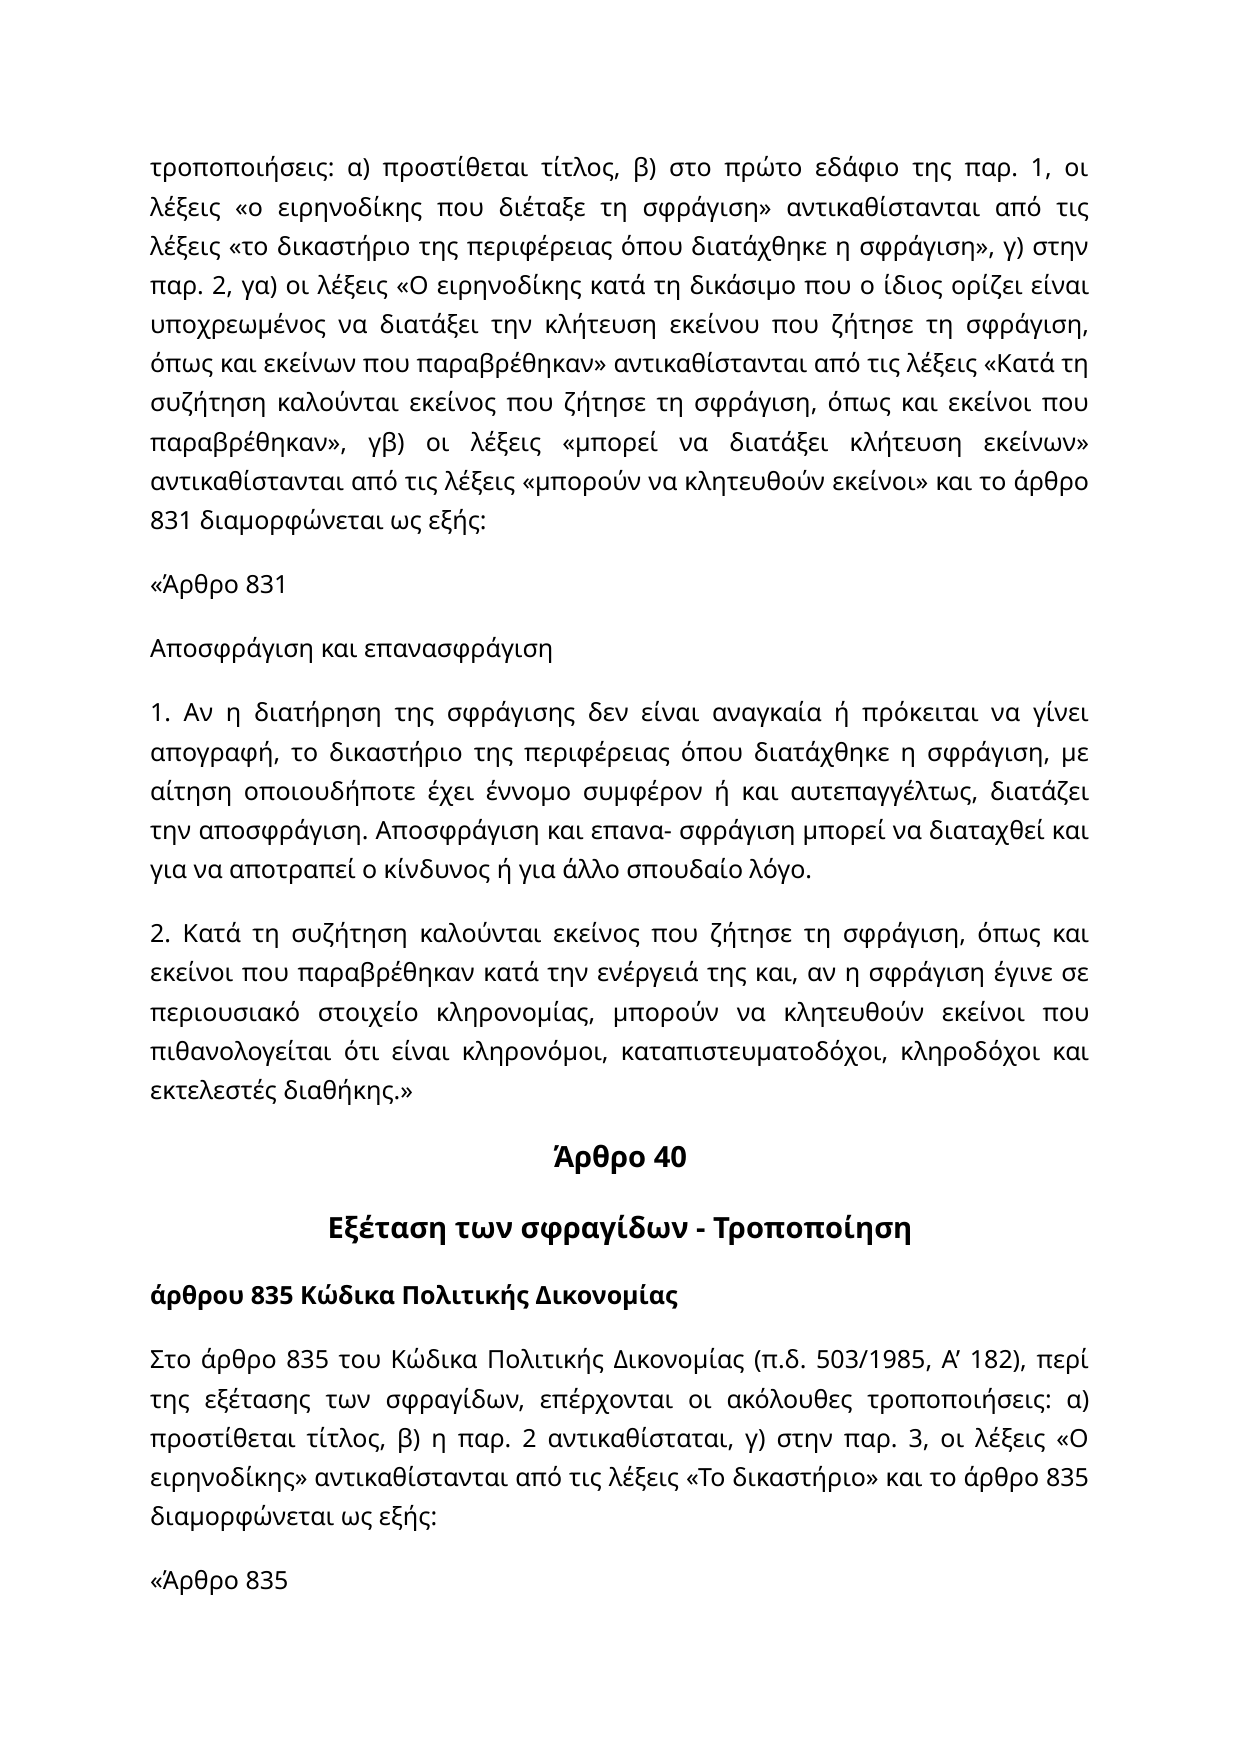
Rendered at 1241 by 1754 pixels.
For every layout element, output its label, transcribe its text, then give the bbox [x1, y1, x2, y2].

text άρθρου 835 Κώδικα Πολιτικής Δικονομίας [150, 1278, 1090, 1312]
text «Άρθρο 835 [150, 1563, 1090, 1597]
text «Άρθρο 831 [150, 567, 1090, 601]
text 1. Αν η διατήρηση της σφράγισης δεν είναι αναγκαία ή πρόκειται να γίνει απογραφή, το δικαστήριο της περιφέρειας όπου διατάχθηκε η σφράγιση, με αίτηση οποιουδήποτε έχει έννομο συμφέρον ή και αυτεπαγγέλτως, διατάζει την αποσφράγιση. Αποσφράγιση και επανα- σφράγιση μπορεί να διαταχθεί και για να αποτραπεί ο κίνδυνος ή για άλλο σπουδαίο λόγο. [150, 695, 1090, 886]
text Αποσφράγιση και επανασφράγιση [150, 631, 1090, 665]
subtitle Εξέταση των σφραγίδων - Τροποποίηση [150, 1207, 1090, 1247]
subtitle Άρθρο 40 [150, 1137, 1090, 1176]
text τροποποιήσεις: α) προστίθεται τίτλος, β) στο πρώτο εδάφιο της παρ. 1, οι λέξεις «ο ειρηνοδίκης που διέταξε τη σφράγιση» αντικαθίστανται από τις λέξεις «το δικαστήριο της περιφέρειας όπου διατάχθηκε η σφράγιση», γ) στην παρ. 2, γα) οι λέξεις «Ο ειρηνοδίκης κατά τη δικάσιμο που ο ίδιος ορίζει είναι υποχρεωμένος να διατάξει την κλήτευση εκείνου που ζήτησε τη σφράγιση, όπως και εκείνων που παραβρέθηκαν» αντικαθίστανται από τις λέξεις «Κατά τη συζήτηση καλούνται εκείνος που ζήτησε τη σφράγιση, όπως και εκείνοι που παραβρέθηκαν», γβ) οι λέξεις «μπορεί να διατάξει κλήτευση εκείνων» αντικαθίστανται από τις λέξεις «μπορούν να κλητευθούν εκείνοι» και το άρθρο 831 διαμορφώνεται ως εξής: [150, 150, 1090, 537]
text 2. Κατά τη συζήτηση καλούνται εκείνος που ζήτησε τη σφράγιση, όπως και εκείνοι που παραβρέθηκαν κατά την ενέργειά της και, αν η σφράγιση έγινε σε περιουσιακό στοιχείο κληρονομίας, μπορούν να κλητευθούν εκείνοι που πιθανολογείται ότι είναι κληρονόμοι, καταπιστευματοδόχοι, κληροδόχοι και εκτελεστές διαθήκης.» [150, 916, 1090, 1107]
text Στο άρθρο 835 του Κώδικα Πολιτικής Δικονομίας (π.δ. 503/1985, Α’ 182), περί της εξέτασης των σφραγίδων, επέρχονται οι ακόλουθες τροποποιήσεις: α) προστίθεται τίτλος, β) η παρ. 2 αντικαθίσταται, γ) στην παρ. 3, οι λέξεις «Ο ειρηνοδίκης» αντικαθίστανται από τις λέξεις «Το δικαστήριο» και το άρθρο 835 διαμορφώνεται ως εξής: [150, 1342, 1090, 1533]
